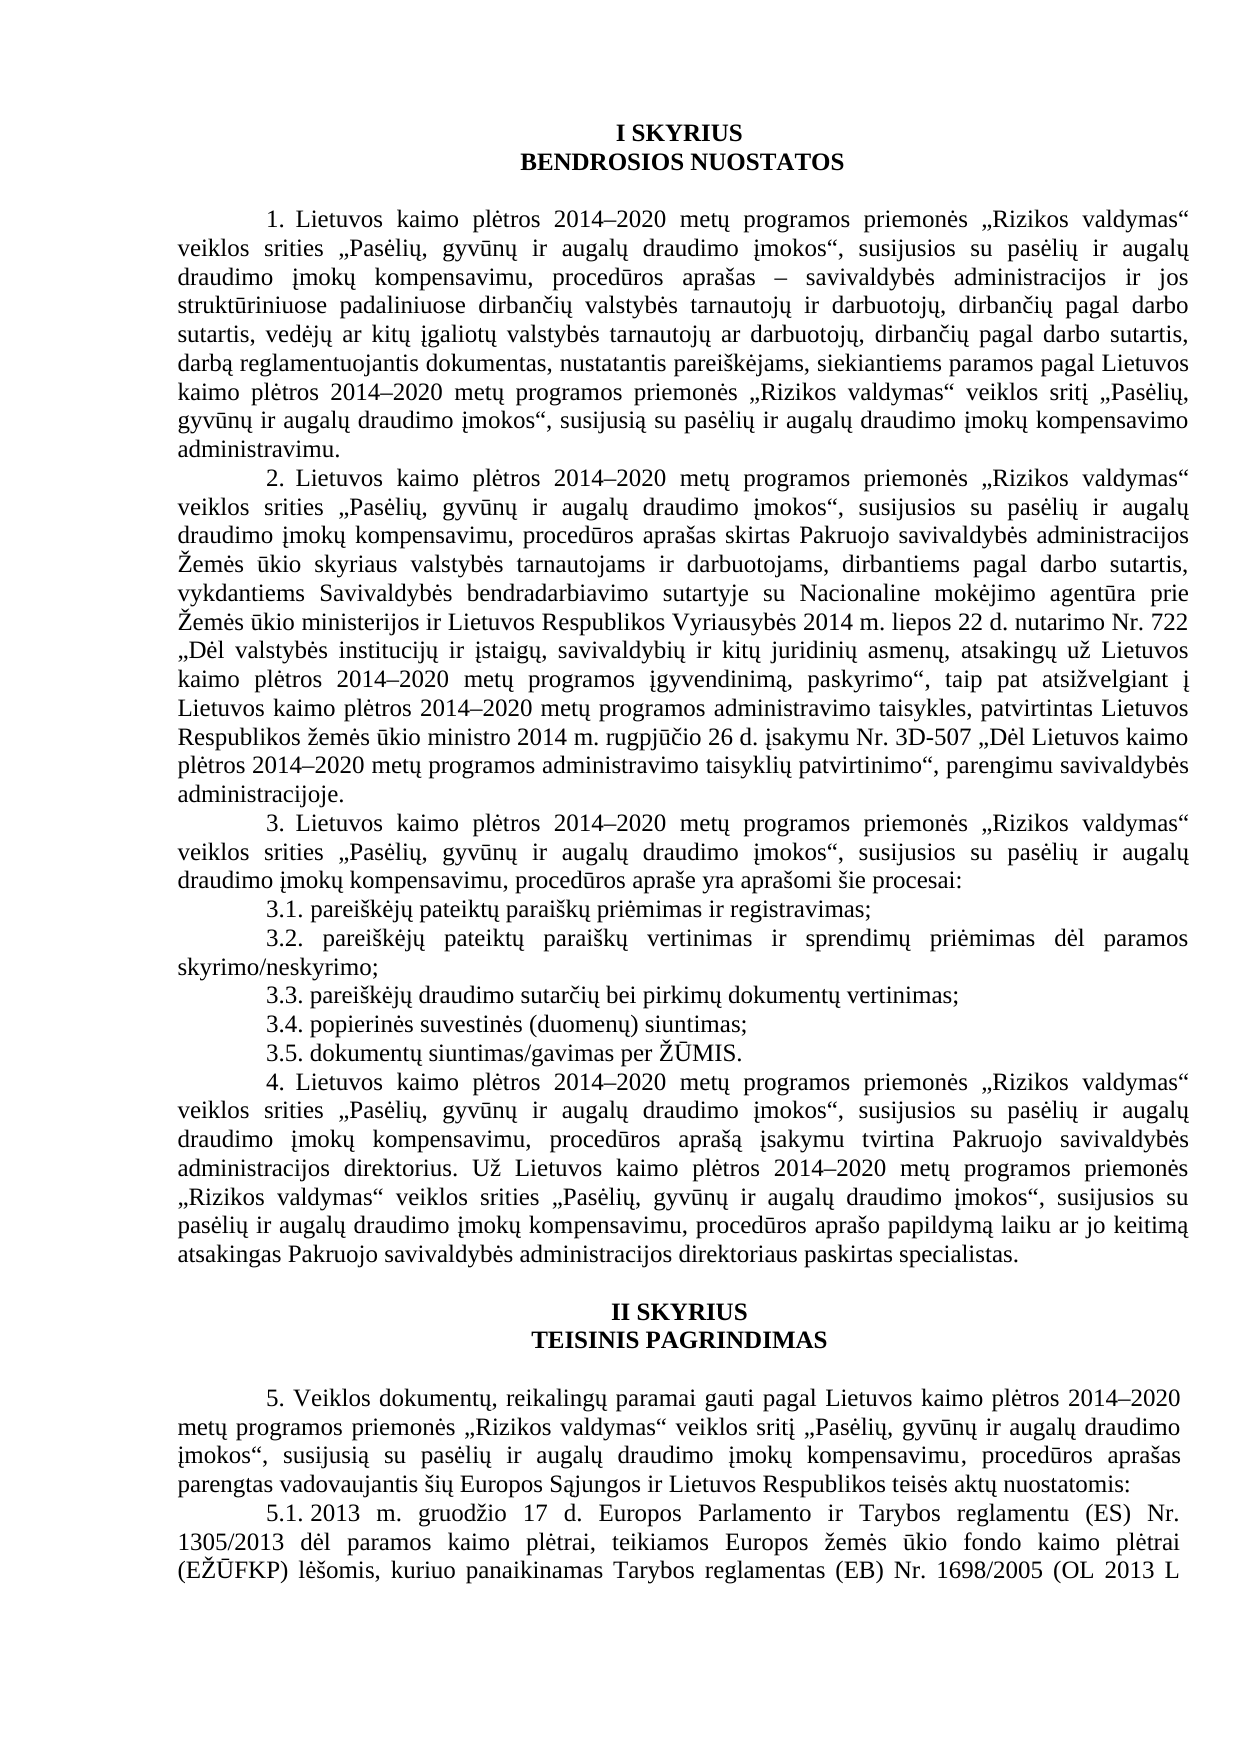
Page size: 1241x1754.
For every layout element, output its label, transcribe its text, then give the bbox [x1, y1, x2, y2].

text 3.3. pareiškėjų draudimo sutarčių bei pirkimų dokumentų vertinimas; [177, 981, 1190, 1009]
text II SKYRIUS [177, 1297, 1181, 1326]
text 5.1. 2013 m. gruodžio 17 d. Europos Parlamento ir Tarybos reglamentu (ES) Nr. 1305/2013 dėl paramos kaimo plėtrai, teikiamos Europos žemės ūkio fondo kaimo plėtrai (EŽŪFKP) lėšomis, kuriuo panaikinamas Tarybos reglamentas (EB) Nr. 1698/2005 (OL 2013 L [177, 1498, 1181, 1584]
text TEISINIS PAGRINDIMAS [177, 1326, 1181, 1354]
text 3.4. popierinės suvestinės (duomenų) siuntimas; [177, 1009, 1190, 1038]
text 4. Lietuvos kaimo plėtros 2014–2020 metų programos priemonės „Rizikos valdymas“ veiklos srities „Pasėlių, gyvūnų ir augalų draudimo įmokos“, susijusios su pasėlių ir augalų draudimo įmokų kompensavimu, procedūros aprašą įsakymu tvirtina Pakruojo savivaldybės administracijos direktorius. Už Lietuvos kaimo plėtros 2014–2020 metų programos priemonės „Rizikos valdymas“ veiklos srities „Pasėlių, gyvūnų ir augalų draudimo įmokos“, susijusios su pasėlių ir augalų draudimo įmokų kompensavimu, procedūros aprašo papildymą laiku ar jo keitimą atsakingas Pakruojo savivaldybės administracijos direktoriaus paskirtas specialistas. [177, 1067, 1190, 1268]
text 1. Lietuvos kaimo plėtros 2014–2020 metų programos priemonės „Rizikos valdymas“ veiklos srities „Pasėlių, gyvūnų ir augalų draudimo įmokos“, susijusios su pasėlių ir augalų draudimo įmokų kompensavimu, procedūros aprašas – savivaldybės administracijos ir jos struktūriniuose padaliniuose dirbančių valstybės tarnautojų ir darbuotojų, dirbančių pagal darbo sutartis, vedėjų ar kitų įgaliotų valstybės tarnautojų ar darbuotojų, dirbančių pagal darbo sutartis, darbą reglamentuojantis dokumentas, nustatantis pareiškėjams, siekiantiems paramos pagal Lietuvos kaimo plėtros 2014–2020 metų programos priemonės „Rizikos valdymas“ veiklos sritį „Pasėlių, gyvūnų ir augalų draudimo įmokos“, susijusią su pasėlių ir augalų draudimo įmokų kompensavimo administravimu. [177, 204, 1190, 463]
text I SKYRIUS [177, 118, 1181, 147]
text 3.5. dokumentų siuntimas/gavimas per ŽŪMIS. [177, 1038, 1190, 1067]
text 5. Veiklos dokumentų, reikalingų paramai gauti pagal Lietuvos kaimo plėtros 2014–2020 metų programos priemonės „Rizikos valdymas“ veiklos sritį „Pasėlių, gyvūnų ir augalų draudimo įmokos“, susijusią su pasėlių ir augalų draudimo įmokų kompensavimu, procedūros aprašas parengtas vadovaujantis šių Europos Sąjungos ir Lietuvos Respublikos teisės aktų nuostatomis: [177, 1383, 1181, 1498]
text 2. Lietuvos kaimo plėtros 2014–2020 metų programos priemonės „Rizikos valdymas“ veiklos srities „Pasėlių, gyvūnų ir augalų draudimo įmokos“, susijusios su pasėlių ir augalų draudimo įmokų kompensavimu, procedūros aprašas skirtas Pakruojo savivaldybės administracijos Žemės ūkio skyriaus valstybės tarnautojams ir darbuotojams, dirbantiems pagal darbo sutartis, vykdantiems Savivaldybės bendradarbiavimo sutartyje su Nacionaline mokėjimo agentūra prie Žemės ūkio ministerijos ir Lietuvos Respublikos Vyriausybės 2014 m. liepos 22 d. nutarimo Nr. 722 „Dėl valstybės institucijų ir įstaigų, savivaldybių ir kitų juridinių asmenų, atsakingų už Lietuvos kaimo plėtros 2014–2020 metų programos įgyvendinimą, paskyrimo“, taip pat atsižvelgiant į Lietuvos kaimo plėtros 2014–2020 metų programos administravimo taisykles, patvirtintas Lietuvos Respublikos žemės ūkio ministro 2014 m. rugpjūčio 26 d. įsakymu Nr. 3D-507 „Dėl Lietuvos kaimo plėtros 2014–2020 metų programos administravimo taisyklių patvirtinimo“, parengimu savivaldybės administracijoje. [177, 463, 1190, 808]
text 3.2. pareiškėjų pateiktų paraiškų vertinimas ir sprendimų priėmimas dėl paramos skyrimo/neskyrimo; [177, 923, 1190, 981]
text 3.1. pareiškėjų pateiktų paraiškų priėmimas ir registravimas; [177, 894, 1190, 923]
text BENDROSIOS NUOSTATOS [177, 147, 1181, 176]
text 3. Lietuvos kaimo plėtros 2014–2020 metų programos priemonės „Rizikos valdymas“ veiklos srities „Pasėlių, gyvūnų ir augalų draudimo įmokos“, susijusios su pasėlių ir augalų draudimo įmokų kompensavimu, procedūros apraše yra aprašomi šie procesai: [177, 808, 1190, 894]
